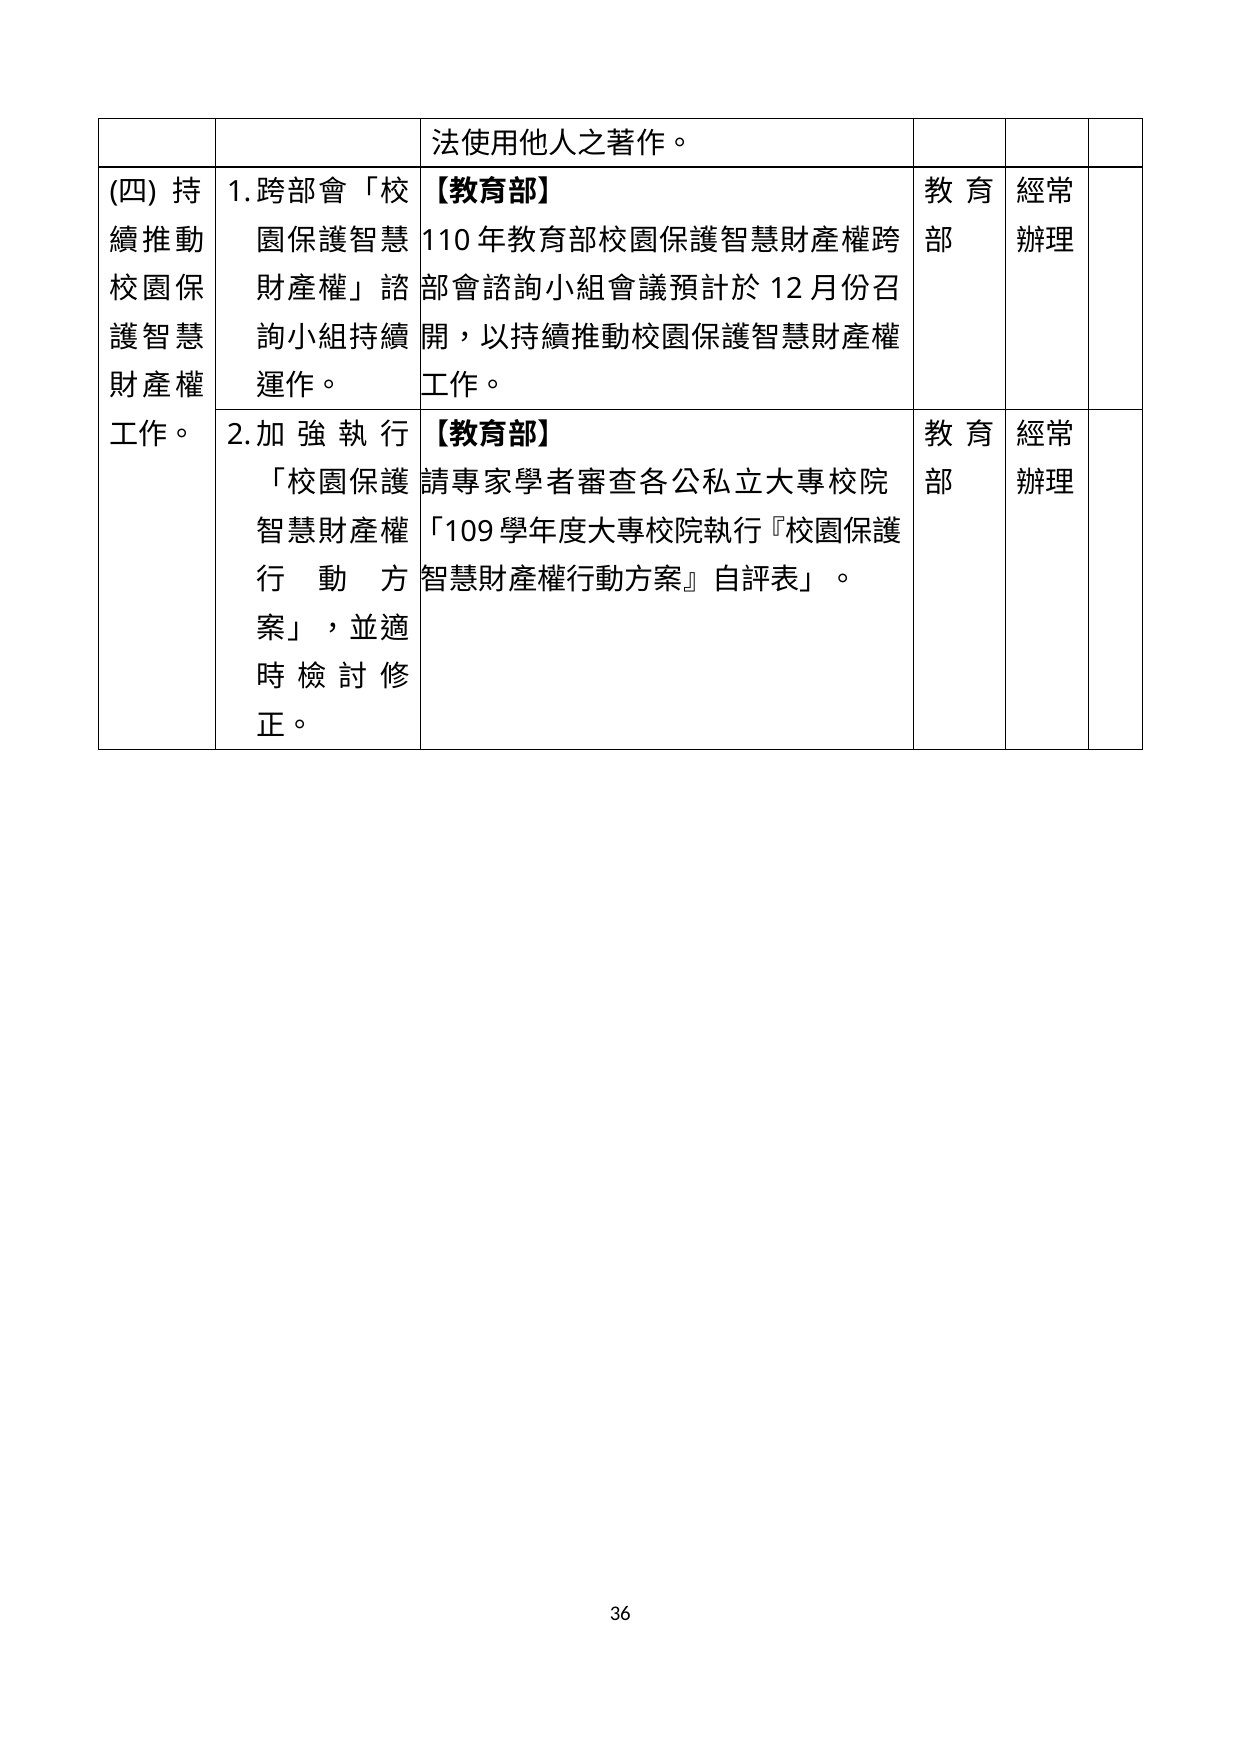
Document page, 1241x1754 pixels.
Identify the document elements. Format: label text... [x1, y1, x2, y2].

table_cell 持續推動校園保護智慧財產權工作。 [99, 168, 215, 749]
table_cell [99, 119, 215, 166]
table_cell 加強執行「校園保護智慧財產權行動方案」，並適時檢討修正。 [216, 410, 420, 749]
table_cell 教育部 [914, 168, 1005, 409]
table_cell [1089, 119, 1142, 166]
table_cell 【教育部】 110年教育部校園保護智慧財產權跨部會諮詢小組會議預計於12月份召開，以持續推動校園保護智慧財產權工作。 [421, 168, 913, 409]
table_cell [216, 119, 420, 166]
table_cell 【教育部】 請專家學者審查各公私立大專校院「109學年度大專校院執行『校園保護智慧財產權行動方案』自評表」。 [421, 410, 913, 749]
table_cell [1089, 410, 1142, 749]
table_cell [914, 119, 1005, 166]
table_cell 教育部 [914, 410, 1005, 749]
table_cell 經常辦理 [1006, 410, 1088, 749]
table_cell 跨部會「校園保護智慧財產權」諮詢小組持續運作。 [216, 168, 420, 409]
table_cell [1089, 168, 1142, 409]
table_cell 經常辦理 [1006, 168, 1088, 409]
table_cell [1006, 119, 1088, 166]
table_cell 法使用他人之著作。 [421, 119, 913, 166]
